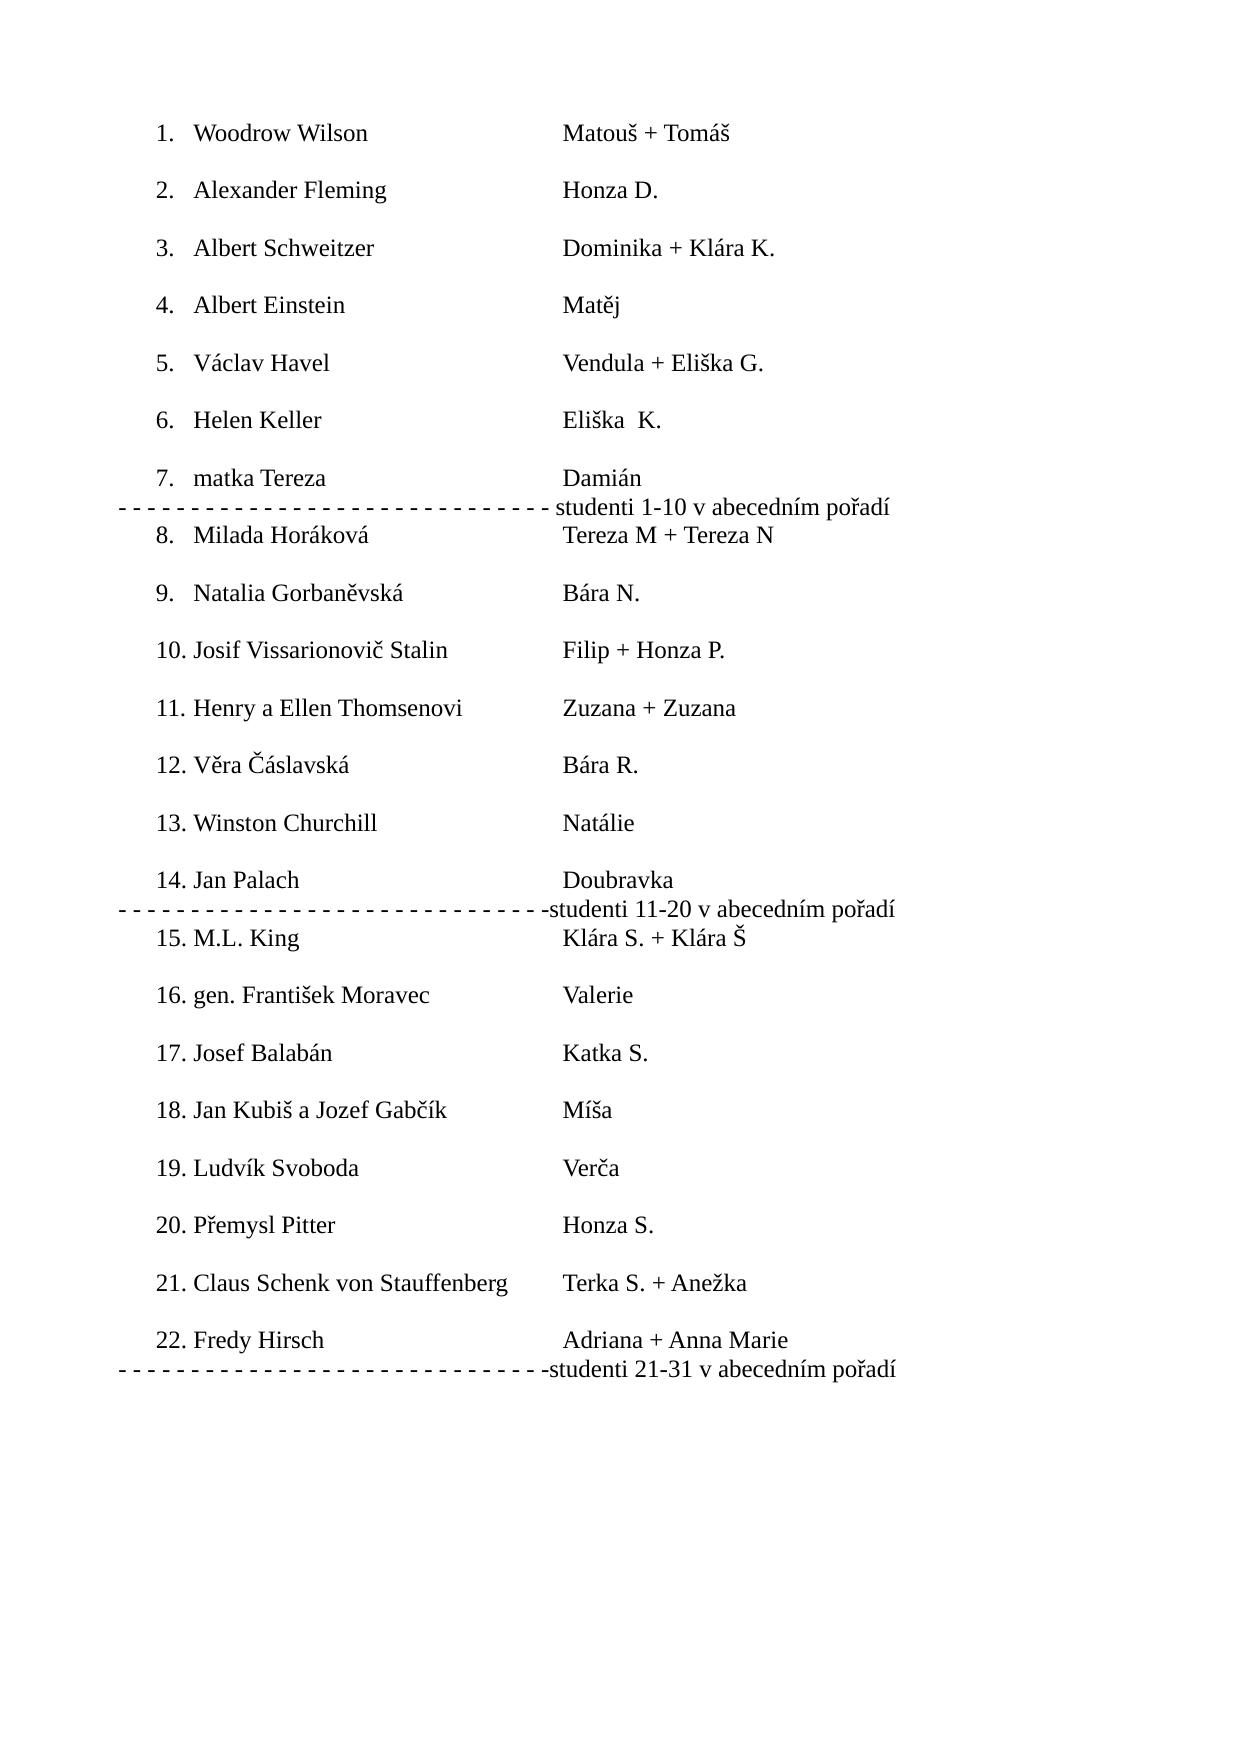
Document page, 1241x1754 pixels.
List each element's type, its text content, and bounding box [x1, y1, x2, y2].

list Woodrow Wilson Matouš + Tomáš [156, 118, 1122, 147]
list Přemysl Pitter Honza S. [156, 1211, 1122, 1239]
list Josif Vissarionovič Stalin Filip + Honza P. [156, 636, 1122, 664]
list Josef Balabán Katka S. [156, 1038, 1122, 1067]
list Fredy Hirsch Adriana + Anna Marie [156, 1326, 1122, 1354]
text - - - - - - - - - - - - - - - - - - - - - - - - - - - - - -studenti 11-20 v abecedním pořadí [118, 894, 1122, 923]
list Albert Einstein Matěj [156, 291, 1122, 319]
list Jan Kubiš a Jozef Gabčík Míša [156, 1096, 1122, 1124]
list M.L. King Klára S. + Klára Š [156, 923, 1122, 952]
list Winston Churchill Natálie [156, 808, 1122, 837]
list Helen Keller Eliška K. [156, 406, 1122, 434]
list Ludvík Svoboda Verča [156, 1153, 1122, 1182]
text - - - - - - - - - - - - - - - - - - - - - - - - - - - - - - studenti 1-10 v abecedním pořadí [118, 492, 1122, 521]
list Milada Horáková Tereza M + Tereza N [156, 521, 1122, 549]
list Natalia Gorbaněvská Bára N. [156, 578, 1122, 607]
list Henry a Ellen Thomsenovi Zuzana + Zuzana [156, 693, 1122, 722]
list matka Tereza Damián [156, 463, 1122, 492]
list gen. František Moravec Valerie [156, 981, 1122, 1009]
list Albert Schweitzer Dominika + Klára K. [156, 233, 1122, 262]
list Jan Palach Doubravka [156, 866, 1122, 894]
list Alexander Fleming Honza D. [156, 176, 1122, 204]
list Věra Čáslavská Bára R. [156, 751, 1122, 779]
text - - - - - - - - - - - - - - - - - - - - - - - - - - - - - -studenti 21-31 v abecedním pořadí [118, 1354, 1122, 1383]
list Václav Havel Vendula + Eliška G. [156, 348, 1122, 377]
list Claus Schenk von Stauffenberg Terka S. + Anežka [156, 1268, 1122, 1297]
